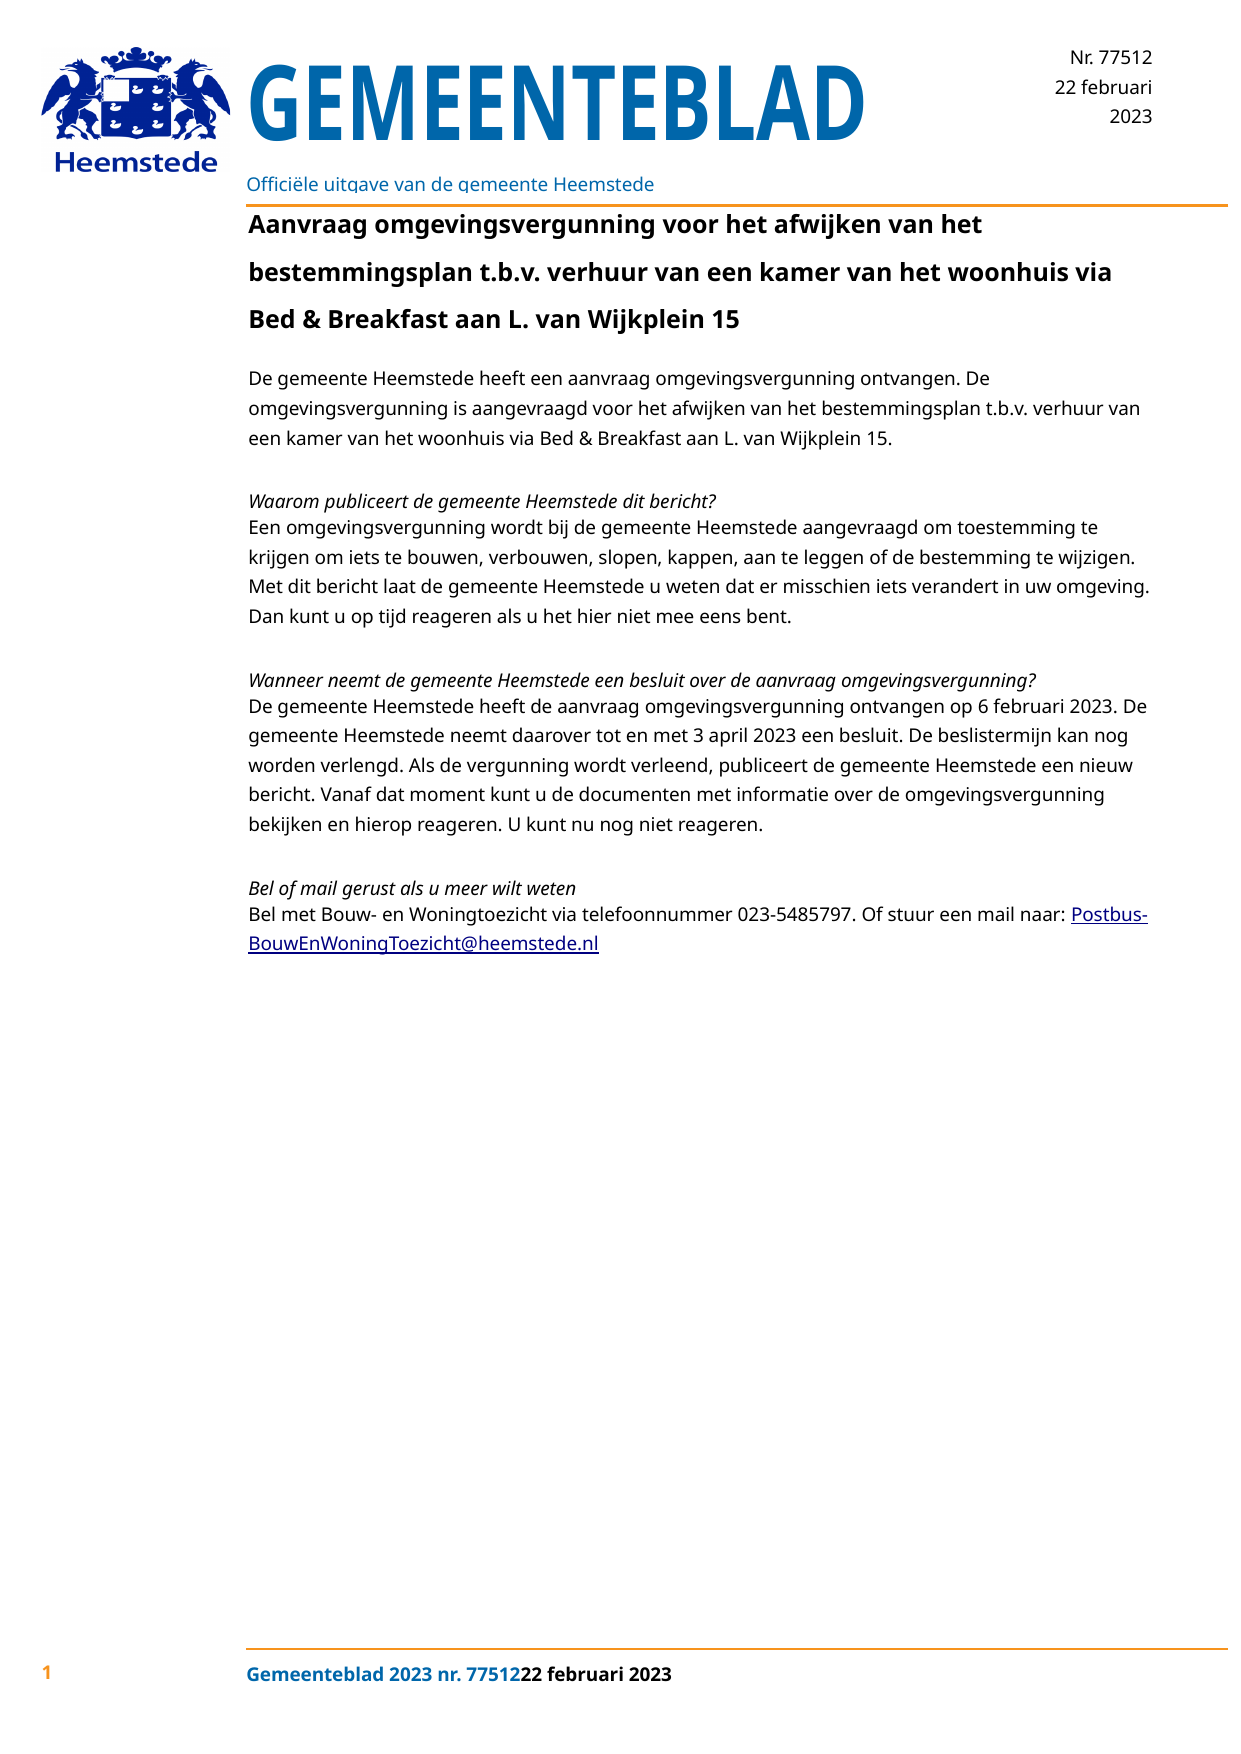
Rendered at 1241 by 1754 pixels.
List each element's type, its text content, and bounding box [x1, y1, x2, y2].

text Bel of mail gerust als u meer wilt weten [248, 875, 1152, 901]
text Bel met Bouw- en Woningtoezicht via telefoonnummer 023-5485797. Of stuur een mail naar: Postbus-BouwEnWoningToezicht@heemstede.nl [248, 901, 1152, 956]
text De gemeente Heemstede heeft een aanvraag omgevingsvergunning ontvangen. De omgevingsvergunning is aangevraagd voor het afwijken van het bestemmingsplan t.b.v. verhuur van een kamer van het woonhuis via Bed & Breakfast aan L. van Wijkplein 15. [248, 366, 1152, 450]
text Een omgevingsvergunning wordt bij de gemeente Heemstede aangevraagd om toestemming te krijgen om iets te bouwen, verbouwen, slopen, kappen, aan te leggen of de bestemming te wijzigen. Met dit bericht laat de gemeente Heemstede u weten dat er misschien iets verandert in uw omgeving. Dan kunt u op tijd reageren als u het hier niet mee eens bent. [248, 514, 1152, 629]
text De gemeente Heemstede heeft de aanvraag omgevingsvergunning ontvangen op 6 februari 2023. De gemeente Heemstede neemt daarover tot en met 3 april 2023 een besluit. De beslistermijn kan nog worden verlengd. Als de vergunning wordt verleend, publiceert de gemeente Heemstede een nieuw bericht. Vanaf dat moment kunt u de documenten met informatie over de omgevingsvergunning bekijken en hierop reageren. U kunt nu nog niet reageren. [248, 693, 1152, 837]
text Aanvraag omgevingsvergunning voor het afwijken van het bestemmingsplan t.b.v. verhuur van een kamer van het woonhuis via Bed & Breakfast aan L. van Wijkplein 15 [248, 207, 1152, 336]
picture [41, 47, 231, 172]
text Wanneer neemt de gemeente Heemstede een besluit over de aanvraag omgevingsvergunning? [248, 667, 1152, 693]
text Waarom publiceert de gemeente Heemstede dit bericht? [248, 489, 1152, 514]
